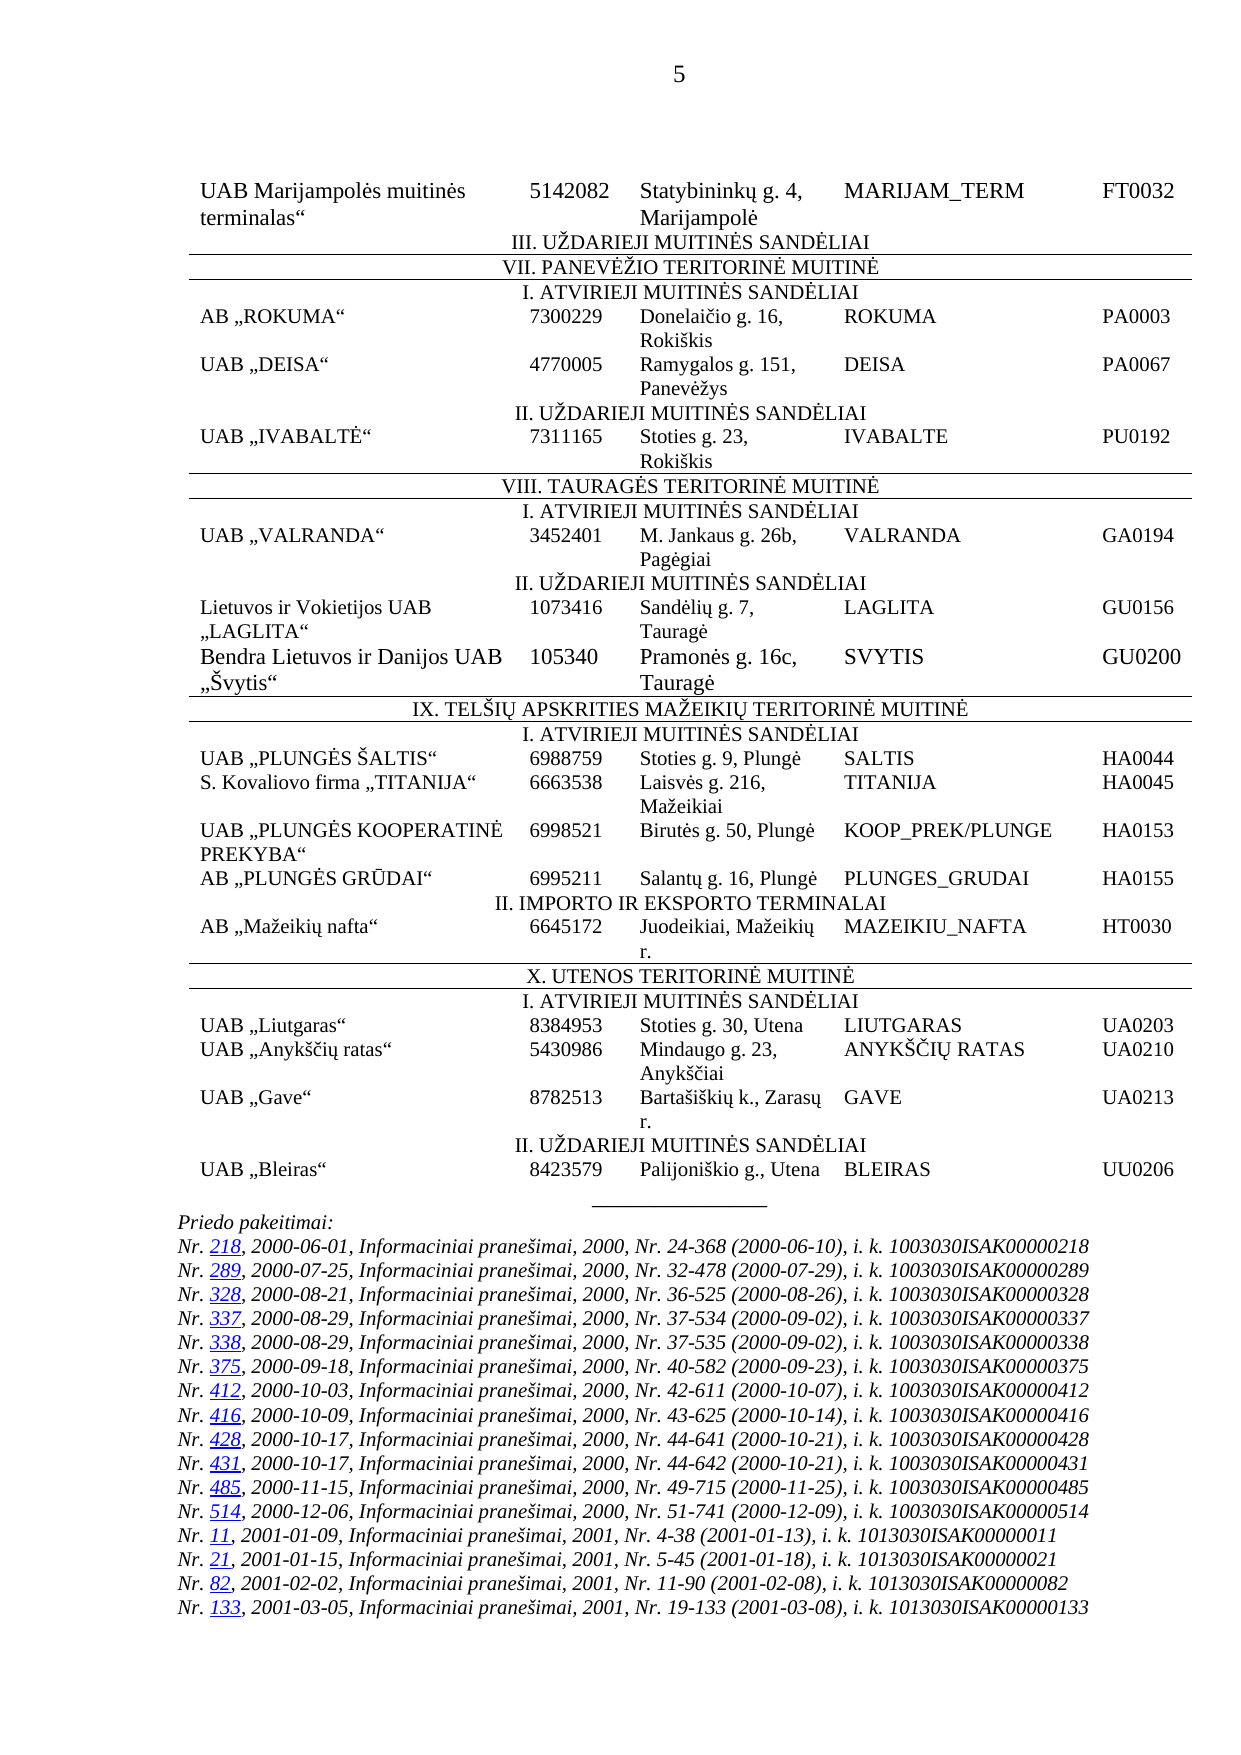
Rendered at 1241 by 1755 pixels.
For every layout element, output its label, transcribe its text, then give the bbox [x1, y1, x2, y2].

table_cell HA0044 [1091, 746, 1192, 770]
table_cell I. ATVIRIEJI MUITINĖS SANDĖLIAI [189, 499, 1192, 523]
table_cell 6995211 [518, 866, 628, 890]
table_cell I. ATVIRIEJI MUITINĖS SANDĖLIAI [189, 722, 1192, 746]
table_cell Juodeikiai, Mažeikių r. [628, 915, 833, 963]
table_cell KOOP_PREK/PLUNGE [833, 818, 1091, 866]
table_cell GAVE [833, 1085, 1091, 1133]
table_cell Laisvės g. 216, Mažeikiai [628, 770, 833, 818]
table_cell 5430986 [518, 1037, 628, 1085]
table_cell II. UŽDARIEJI MUITINĖS SANDĖLIAI [189, 571, 1192, 595]
table_cell 6645172 [518, 915, 628, 963]
table_cell ANYKŠČIŲ RATAS [833, 1037, 1091, 1085]
table_cell 8423579 [518, 1157, 628, 1181]
table_cell HA0155 [1091, 866, 1192, 890]
table_cell UA0203 [1091, 1013, 1192, 1037]
text Nr. 416, 2000-10-09, Informaciniai pranešimai, 2000, Nr. 43-625 (2000-10-14), i. k. 1003030ISAK00000416 [177, 1402, 1181, 1427]
table_cell MAZEIKIU_NAFTA [833, 915, 1091, 963]
text Nr. 133, 2001-03-05, Informaciniai pranešimai, 2001, Nr. 19-133 (2001-03-08), i. k. 1013030ISAK00000133 [177, 1595, 1181, 1619]
table_cell IVABALTE [833, 425, 1091, 473]
table_cell PLUNGES_GRUDAI [833, 866, 1091, 890]
table_cell IX. TELŠIŲ APSKRITIES MAŽEIKIŲ TERITORINĖ MUITINĖ [189, 697, 1192, 721]
table_cell UAB „IVABALTĖ“ [189, 425, 518, 473]
table_cell AB „ROKUMA“ [189, 304, 518, 352]
table_cell Salantų g. 16, Plungė [628, 866, 833, 890]
table_cell GU0200 [1091, 643, 1192, 696]
table_cell Palijoniškio g., Utena [628, 1157, 833, 1181]
table_cell GU0156 [1091, 595, 1192, 643]
table_cell 4770005 [518, 352, 628, 400]
text Nr. 218, 2000-06-01, Informaciniai pranešimai, 2000, Nr. 24-368 (2000-06-10), i. k. 1003030ISAK00000218 [177, 1234, 1181, 1258]
table_cell Bendra Lietuvos ir Danijos UAB „Švytis“ [189, 643, 518, 696]
table_cell SVYTIS [833, 643, 1091, 696]
text Priedo pakeitimai: [177, 1210, 1181, 1234]
table_cell PA0003 [1091, 304, 1192, 352]
table_cell UAB „VALRANDA“ [189, 523, 518, 571]
table_cell II. UŽDARIEJI MUITINĖS SANDĖLIAI [189, 1133, 1192, 1157]
table_cell UAB „DEISA“ [189, 352, 518, 400]
table_cell II. UŽDARIEJI MUITINĖS SANDĖLIAI [189, 400, 1192, 424]
text Nr. 412, 2000-10-03, Informaciniai pranešimai, 2000, Nr. 42-611 (2000-10-07), i. k. 1003030ISAK00000412 [177, 1378, 1181, 1402]
table_cell UAB „Liutgaras“ [189, 1013, 518, 1037]
table_cell MARIJAM_TERM [833, 177, 1091, 230]
table_cell HA0153 [1091, 818, 1192, 866]
table_cell GA0194 [1091, 523, 1192, 571]
table_cell TITANIJA [833, 770, 1091, 818]
table_cell UAB „Anykščių ratas“ [189, 1037, 518, 1085]
table_cell Statybininkų g. 4, Marijampolė [628, 177, 833, 230]
text Nr. 82, 2001-02-02, Informaciniai pranešimai, 2001, Nr. 11-90 (2001-02-08), i. k. 1013030ISAK00000082 [177, 1571, 1181, 1595]
table_cell Birutės g. 50, Plungė [628, 818, 833, 866]
table_cell UAB „Gave“ [189, 1085, 518, 1133]
table_cell FT0032 [1091, 177, 1192, 230]
table_cell PA0067 [1091, 352, 1192, 400]
table_cell BLEIRAS [833, 1157, 1091, 1181]
table_cell 3452401 [518, 523, 628, 571]
table_cell Stoties g. 9, Plungė [628, 746, 833, 770]
text Nr. 485, 2000-11-15, Informaciniai pranešimai, 2000, Nr. 49-715 (2000-11-25), i. k. 1003030ISAK00000485 [177, 1475, 1181, 1499]
table_cell UAB „PLUNGĖS ŠALTIS“ [189, 746, 518, 770]
table_cell VALRANDA [833, 523, 1091, 571]
table_cell VII. PANEVĖŽIO TERITORINĖ MUITINĖ [189, 255, 1192, 279]
text Nr. 289, 2000-07-25, Informaciniai pranešimai, 2000, Nr. 32-478 (2000-07-29), i. k. 1003030ISAK00000289 [177, 1258, 1181, 1282]
table_cell UU0206 [1091, 1157, 1192, 1181]
table_cell I. ATVIRIEJI MUITINĖS SANDĖLIAI [189, 280, 1192, 304]
table_cell ROKUMA [833, 304, 1091, 352]
table_cell UA0213 [1091, 1085, 1192, 1133]
table_cell 8782513 [518, 1085, 628, 1133]
table_cell DEISA [833, 352, 1091, 400]
table_cell 7311165 [518, 425, 628, 473]
table_cell LAGLITA [833, 595, 1091, 643]
table_cell 6988759 [518, 746, 628, 770]
table_cell 105340 [518, 643, 628, 696]
text Nr. 375, 2000-09-18, Informaciniai pranešimai, 2000, Nr. 40-582 (2000-09-23), i. k. 1003030ISAK00000375 [177, 1354, 1181, 1378]
text Nr. 431, 2000-10-17, Informaciniai pranešimai, 2000, Nr. 44-642 (2000-10-21), i. k. 1003030ISAK00000431 [177, 1451, 1181, 1475]
table_cell S. Kovaliovo firma „TITANIJA“ [189, 770, 518, 818]
table_cell Sandėlių g. 7, Tauragė [628, 595, 833, 643]
table_cell III. UŽDARIEJI MUITINĖS SANDĖLIAI [189, 230, 1192, 254]
table_cell 7300229 [518, 304, 628, 352]
text Nr. 338, 2000-08-29, Informaciniai pranešimai, 2000, Nr. 37-535 (2000-09-02), i. k. 1003030ISAK00000338 [177, 1330, 1181, 1354]
text Nr. 514, 2000-12-06, Informaciniai pranešimai, 2000, Nr. 51-741 (2000-12-09), i. k. 1003030ISAK00000514 [177, 1499, 1181, 1523]
table_cell 8384953 [518, 1013, 628, 1037]
table_cell Pramonės g. 16c, Tauragė [628, 643, 833, 696]
table_cell II. IMPORTO IR EKSPORTO TERMINALAI [189, 890, 1192, 914]
table_cell Mindaugo g. 23, Anykščiai [628, 1037, 833, 1085]
table_cell UAB „Bleiras“ [189, 1157, 518, 1181]
table_cell 1073416 [518, 595, 628, 643]
table_cell Stoties g. 30, Utena [628, 1013, 833, 1037]
table_cell Lietuvos ir Vokietijos UAB „LAGLITA“ [189, 595, 518, 643]
table_cell VIII. TAURAGĖS TERITORINĖ MUITINĖ [189, 474, 1192, 498]
table_cell AB „PLUNGĖS GRŪDAI“ [189, 866, 518, 890]
table_cell M. Jankaus g. 26b, Pagėgiai [628, 523, 833, 571]
table_cell Ramygalos g. 151, Panevėžys [628, 352, 833, 400]
text Nr. 21, 2001-01-15, Informaciniai pranešimai, 2001, Nr. 5-45 (2001-01-18), i. k. 1013030ISAK00000021 [177, 1547, 1181, 1571]
table_cell HT0030 [1091, 915, 1192, 963]
text Nr. 328, 2000-08-21, Informaciniai pranešimai, 2000, Nr. 36-525 (2000-08-26), i. k. 1003030ISAK00000328 [177, 1282, 1181, 1306]
table_cell HA0045 [1091, 770, 1192, 818]
table_cell SALTIS [833, 746, 1091, 770]
table_cell X. UTENOS TERITORINĖ MUITINĖ [189, 964, 1192, 988]
table_cell UA0210 [1091, 1037, 1192, 1085]
table_cell LIUTGARAS [833, 1013, 1091, 1037]
text Nr. 11, 2001-01-09, Informaciniai pranešimai, 2001, Nr. 4-38 (2001-01-13), i. k. 1013030ISAK00000011 [177, 1523, 1181, 1547]
table_cell AB „Mažeikių nafta“ [189, 915, 518, 963]
table_cell Stoties g. 23, Rokiškis [628, 425, 833, 473]
table_cell 5142082 [518, 177, 628, 230]
table_cell Donelaičio g. 16, Rokiškis [628, 304, 833, 352]
text ______________ [177, 1181, 1181, 1210]
text Nr. 428, 2000-10-17, Informaciniai pranešimai, 2000, Nr. 44-641 (2000-10-21), i. k. 1003030ISAK00000428 [177, 1427, 1181, 1451]
table_cell I. ATVIRIEJI MUITINĖS SANDĖLIAI [189, 989, 1192, 1013]
table_cell UAB Marijampolės muitinės terminalas“ [189, 177, 518, 230]
table_cell Bartašiškių k., Zarasų r. [628, 1085, 833, 1133]
table_cell PU0192 [1091, 425, 1192, 473]
table_cell UAB „PLUNGĖS KOOPERATINĖ PREKYBA“ [189, 818, 518, 866]
table_cell 6998521 [518, 818, 628, 866]
text Nr. 337, 2000-08-29, Informaciniai pranešimai, 2000, Nr. 37-534 (2000-09-02), i. k. 1003030ISAK00000337 [177, 1306, 1181, 1330]
table_cell 6663538 [518, 770, 628, 818]
